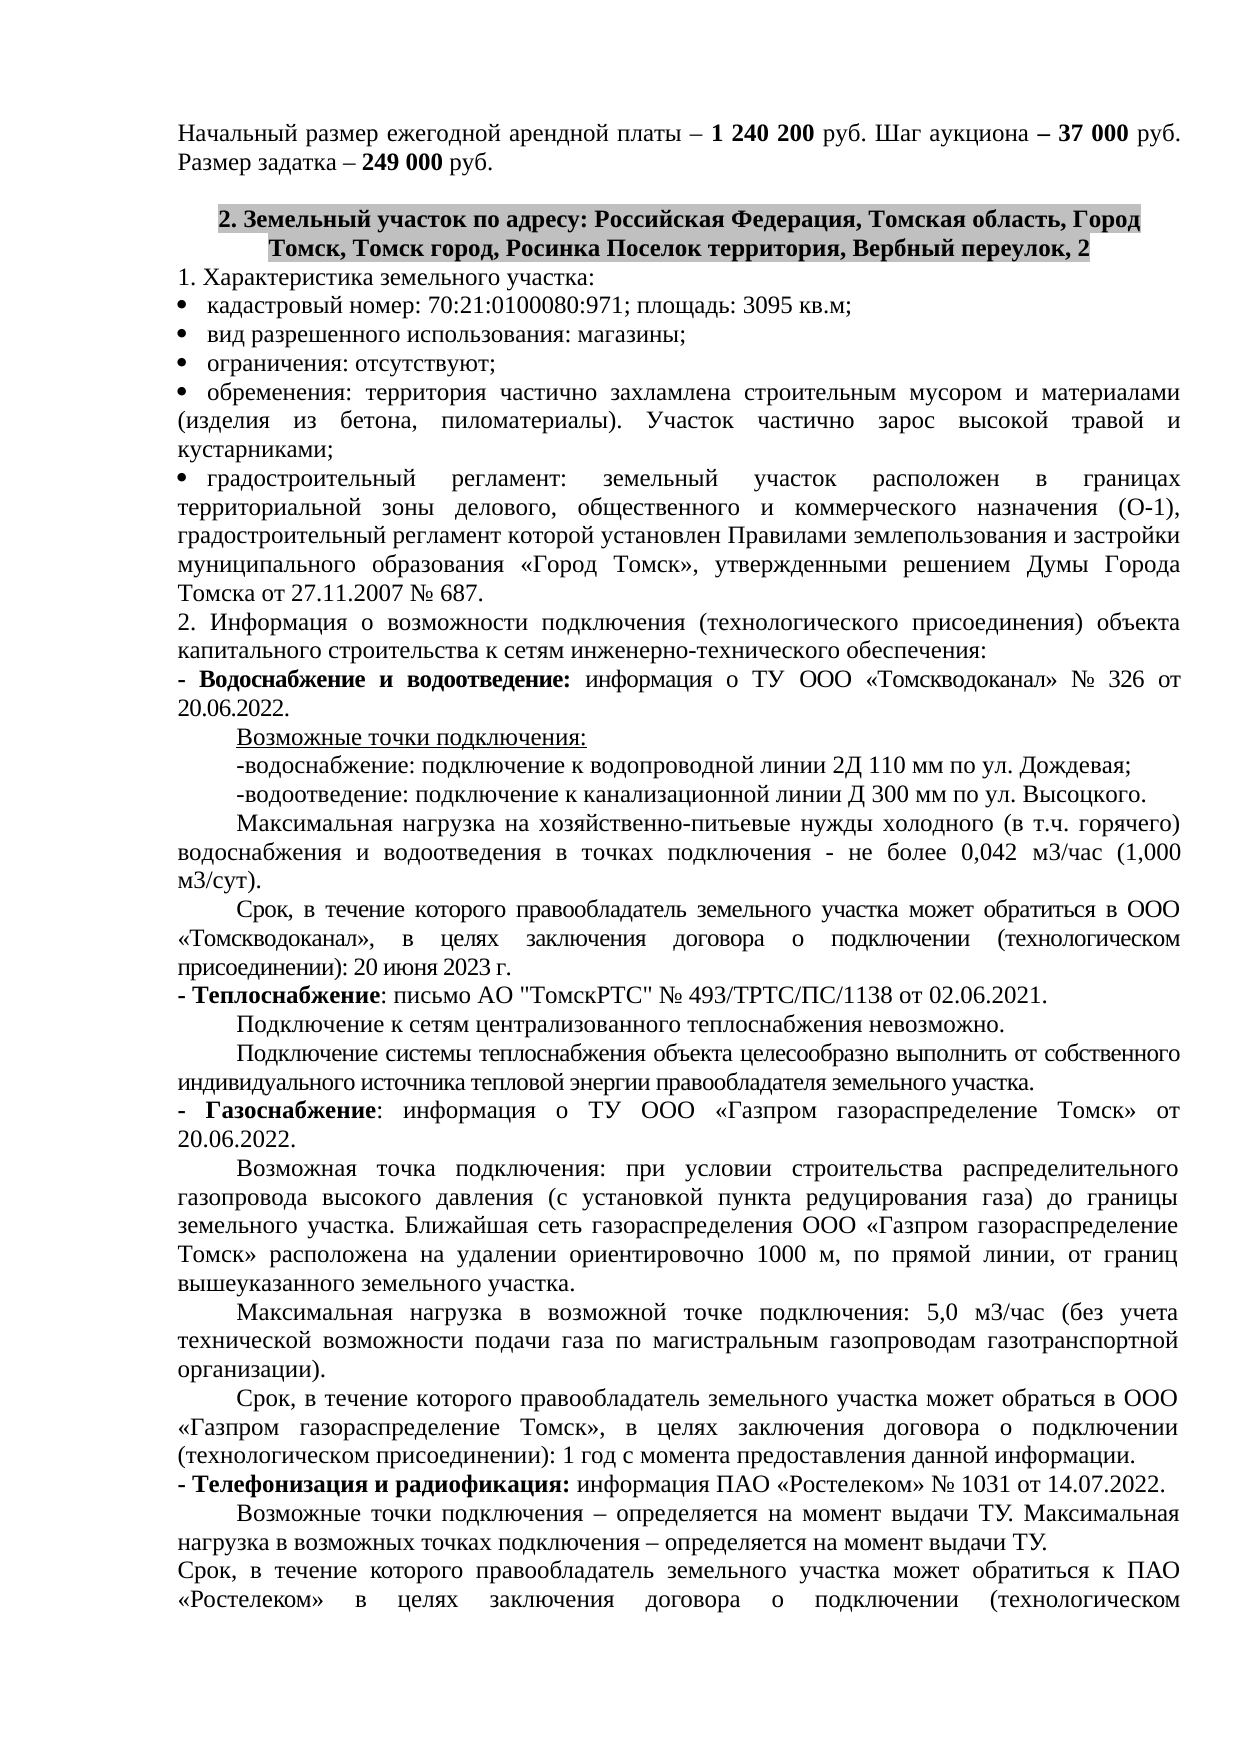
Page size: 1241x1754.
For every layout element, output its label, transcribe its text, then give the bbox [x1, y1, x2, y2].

text Возможные точки подключения: [177, 722, 1181, 751]
text - Телефонизация и радиофикация: информация ПАО «Ростелеком» № 1031 от 14.07.2022. [177, 1469, 1179, 1498]
text Максимальная нагрузка на хозяйственно-питьевые нужды холодного (в т.ч. горячего) водоснабжения и водоотведения в точках подключения - не более 0,042 м3/час (1,000 м3/сут). [177, 808, 1181, 894]
list ограничения: отсутствуют; [177, 348, 1181, 377]
text - Теплоснабжение: письмо АО "ТомскРТС" № 493/ТРТС/ПС/1138 от 02.06.2021. [177, 981, 1181, 1009]
text - Водоснабжение и водоотведение: информация о ТУ ООО «Томскводоканал» № 326 от 20.06.2022. [177, 664, 1181, 722]
text Максимальная нагрузка в возможной точке подключения: 5,0 м3/час (без учета технической возможности подачи газа по магистральным газопроводам газотранспортной организации). [177, 1297, 1179, 1383]
text - Газоснабжение: информация о ТУ ООО «Газпром газораспределение Томск» от 20.06.2022. [177, 1096, 1181, 1153]
text -водоотведение: подключение к канализационной линии Д 300 мм по ул. Высоцкого. [177, 779, 1181, 808]
text 2. Земельный участок по адресу: Российская Федерация, Томская область, Город Томск, Томск город, Росинка Поселок территория, Вербный переулок, 2 [177, 204, 1181, 262]
text 2. Информация о возможности подключения (технологического присоединения) объекта капитального строительства к сетям инженерно-технического обеспечения: [177, 607, 1181, 664]
list градостроительный регламент: земельный участок расположен в границах территориальной зоны делового, общественного и коммерческого назначения (О-1), градостроительный регламент которой установлен Правилами землепользования и застройки муниципального образования «Город Томск», утвержденными решением Думы Города Томска от 27.11.2007 № 687. [177, 463, 1181, 607]
text Подключение системы теплоснабжения объекта целесообразно выполнить от собственного индивидуального источника тепловой энергии правообладателя земельного участка. [177, 1038, 1181, 1096]
text Начальный размер ежегодной арендной платы – 1 240 200 руб. Шаг аукциона – 37 000 руб. Размер задатка – 249 000 руб. [177, 118, 1181, 176]
text Подключение к сетям централизованного теплоснабжения невозможно. [177, 1009, 1181, 1038]
text 1. Характеристика земельного участка: [177, 262, 1181, 291]
text Срок, в течение которого правообладатель земельного участка может обратиться к ПАО «Ростелеком» в целях заключения договора о подключении (технологическом [177, 1556, 1181, 1613]
text Срок, в течение которого правообладатель земельного участка может обраться в ООО «Газпром газораспределение Томск», в целях заключения договора о подключении (технологическом присоединении): 1 год с момента предоставления данной информации. [177, 1383, 1179, 1469]
text Срок, в течение которого правообладатель земельного участка может обратиться в ООО «Томскводоканал», в целях заключения договора о подключении (технологическом присоединении): 20 июня 2023 г. [177, 894, 1181, 981]
list обременения: территория частично захламлена строительным мусором и материалами (изделия из бетона, пиломатериалы). Участок частично зарос высокой травой и кустарниками; [177, 377, 1181, 463]
list кадастровый номер: 70:21:0100080:971; площадь: 3095 кв.м; [177, 291, 1181, 319]
text -водоснабжение: подключение к водопроводной линии 2Д 110 мм по ул. Дождевая; [177, 751, 1181, 779]
list вид разрешенного использования: магазины; [177, 319, 1181, 348]
text Возможные точки подключения – определяется на момент выдачи ТУ. Максимальная нагрузка в возможных точках подключения – определяется на момент выдачи ТУ. [177, 1498, 1181, 1556]
text Возможная точка подключения: при условии строительства распределительного газопровода высокого давления (с установкой пункта редуцирования газа) до границы земельного участка. Ближайшая сеть газораспределения ООО «Газпром газораспределение Томск» расположена на удалении ориентировочно 1000 м, по прямой линии, от границ вышеуказанного земельного участка. [177, 1153, 1179, 1297]
